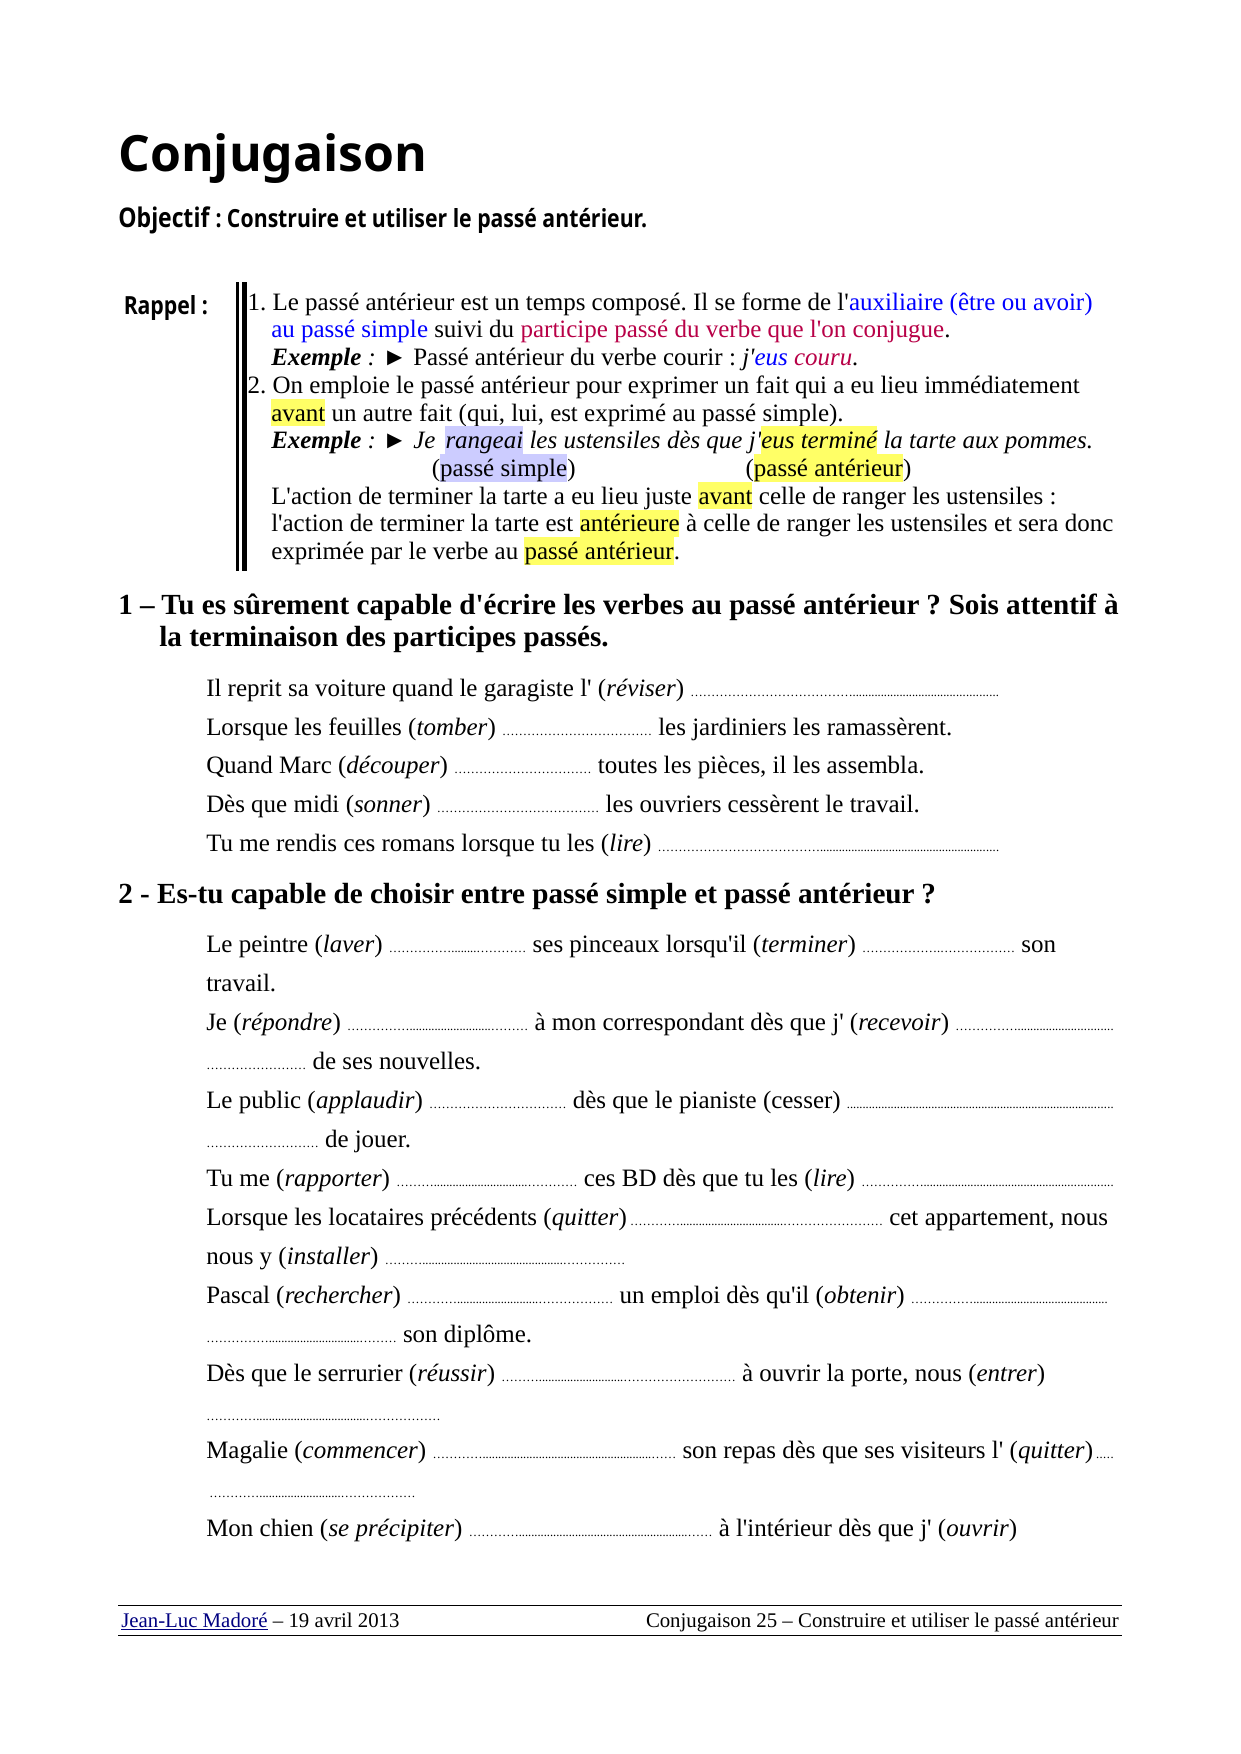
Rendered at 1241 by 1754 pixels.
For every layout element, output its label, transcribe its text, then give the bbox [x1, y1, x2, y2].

text Le public (applaudir) …………………………… dès que le pianiste (cesser) ……………………… de jouer. [206, 1077, 1122, 1155]
text Quand Marc (découper) …………………………… toutes les pièces, il les assembla. [206, 743, 1122, 782]
text …………..........................……………… [206, 1467, 1122, 1506]
table_header Le passé antérieur est un temps composé. Il se forme de l'auxiliaire (être ou avoir) au passé simple suivi du participe passé du verbe que l'on conjugue. Exemple : ► Passé antérieur du verbe courir : j'eus couru. On emploie le passé antérieur pour exprimer un fait qui a eu lieu immédiatement avant un autre fait (qui, lui, est exprimé au passé simple). Exemple : ► Je rangeai les ustensiles dès que j'eus terminé la tarte aux pommes. (passé simple) (passé antérieur) L'action de terminer la tarte a eu lieu juste avant celle de ranger les ustensiles : l'action de terminer la tarte est antérieure à celle de ranger les ustensiles et sera donc exprimée par le verbe au passé antérieur. [247, 282, 1122, 571]
text 1 – Tu es sûrement capable d'écrire les verbes au passé antérieur ? Sois attentif à la terminaison des participes passés. [118, 588, 1122, 653]
text Le peintre (laver) ……………........………… ses pinceaux lorsqu'il (terminer) ……………….……………… son travail. [206, 921, 1122, 999]
text Tu me rendis ces romans lorsque tu les (lire) ………………………………… [206, 821, 1122, 859]
text Conjugaison [118, 118, 1122, 186]
text Il reprit sa voiture quand le garagiste l' (réviser) ………………………………… [206, 665, 1122, 704]
text Lorsque les locataires précédents (quitter) ………….................................…………………… cet appartement, nous nous y (installer) ……….............................................…………… [206, 1194, 1122, 1272]
table_header Rappel : [118, 282, 236, 571]
text Dès que midi (sonner) ………………………………… les ouvriers cessèrent le travail. [206, 782, 1122, 821]
text Tu me (rapporter) ………..............................………… ces BD dès que tu les (lire) …………… [206, 1155, 1122, 1194]
text Mon chien (se précipiter) …………......................................................…… à l'intérieur dès que j' (ouvrir) [206, 1506, 1122, 1545]
text Magalie (commencer) …………......................................................…… son repas dès que ses visiteurs l' (quitter) [206, 1428, 1122, 1467]
text Dès que le serrurier (réussir) ………...........................……………………… à ouvrir la porte, nous (entrer) …………...................................……………… [206, 1350, 1122, 1428]
text Pascal (rechercher) …………..........................……………… un emploi dès qu'il (obtenir) ……………...........................................…………….............................……… son diplôme. [206, 1272, 1122, 1350]
text Je (répondre) ……………..........................……… à mon correspondant dès que j' (recevoir) …………… …………………… de ses nouvelles. [206, 999, 1122, 1077]
text Objectif : Construire et utiliser le passé antérieur. [118, 198, 1122, 235]
text 2 - Es-tu capable de choisir entre passé simple et passé antérieur ? [118, 877, 1122, 909]
text Lorsque les feuilles (tomber) ……………………………… les jardiniers les ramassèrent. [206, 704, 1122, 743]
